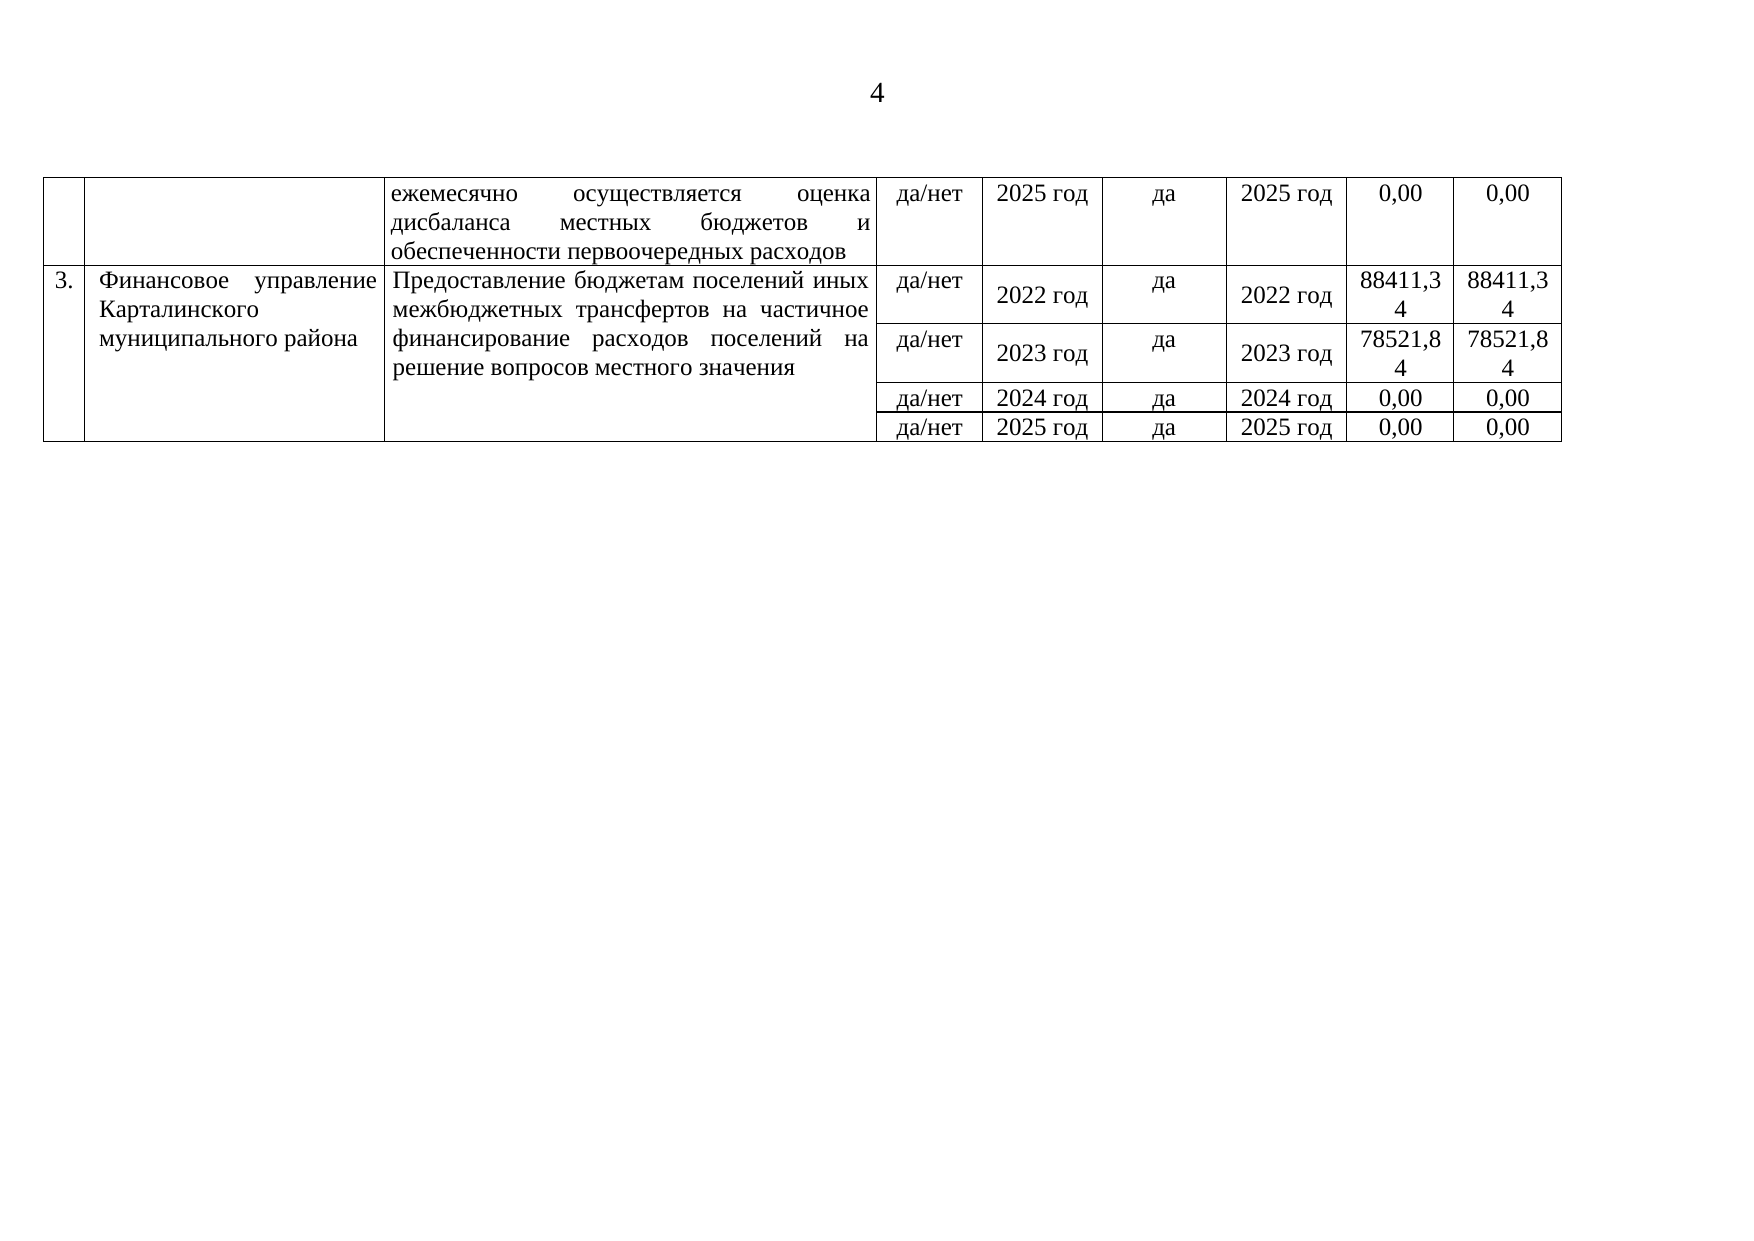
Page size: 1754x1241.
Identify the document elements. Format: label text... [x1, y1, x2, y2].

table_cell да/нет [877, 324, 982, 382]
table_cell 88411,34 [1347, 266, 1453, 323]
table_cell да [1103, 324, 1226, 382]
table_cell да/нет [877, 383, 982, 411]
table_cell 0,00 [1454, 383, 1561, 411]
table_cell 2022 год [1227, 266, 1346, 323]
table_cell Предоставление бюджетам поселений иных межбюджетных трансфертов на частичное финансирование расходов поселений на решение вопросов местного значения [385, 266, 876, 441]
table_cell да [1103, 178, 1226, 264]
table_cell да [1103, 383, 1226, 411]
table_cell 78521,84 [1347, 324, 1453, 382]
table_cell 88411,34 [1454, 266, 1561, 323]
table_cell 0,00 [1454, 413, 1561, 441]
table_cell 2023 год [983, 324, 1102, 382]
table_cell 3. [44, 266, 84, 441]
table_cell Финансовое управление Карталинского муниципального района [85, 266, 384, 441]
table_cell [44, 178, 84, 264]
table_cell [85, 178, 384, 264]
table_cell да/нет [877, 178, 982, 264]
table_cell 2025 год [983, 178, 1102, 264]
table_cell 78521,84 [1454, 324, 1561, 382]
table_cell 0,00 [1347, 178, 1453, 264]
table_cell 0,00 [1347, 413, 1453, 441]
table_cell да [1103, 266, 1226, 323]
table_cell 2025 год [1227, 178, 1346, 264]
table_cell 0,00 [1347, 383, 1453, 411]
table_cell 2025 год [983, 413, 1102, 441]
table_cell 2024 год [1227, 383, 1346, 411]
table_cell да [1103, 413, 1226, 441]
table_cell да/нет [877, 266, 982, 323]
table_cell 0,00 [1454, 178, 1561, 264]
table_cell 2025 год [1227, 413, 1346, 441]
table_cell 2022 год [983, 266, 1102, 323]
table_cell 2024 год [983, 383, 1102, 411]
table_cell 2023 год [1227, 324, 1346, 382]
table_cell ежемесячно осуществляется оценка дисбаланса местных бюджетов и обеспеченности первоочередных расходов [385, 178, 876, 264]
table_cell да/нет [877, 413, 982, 441]
